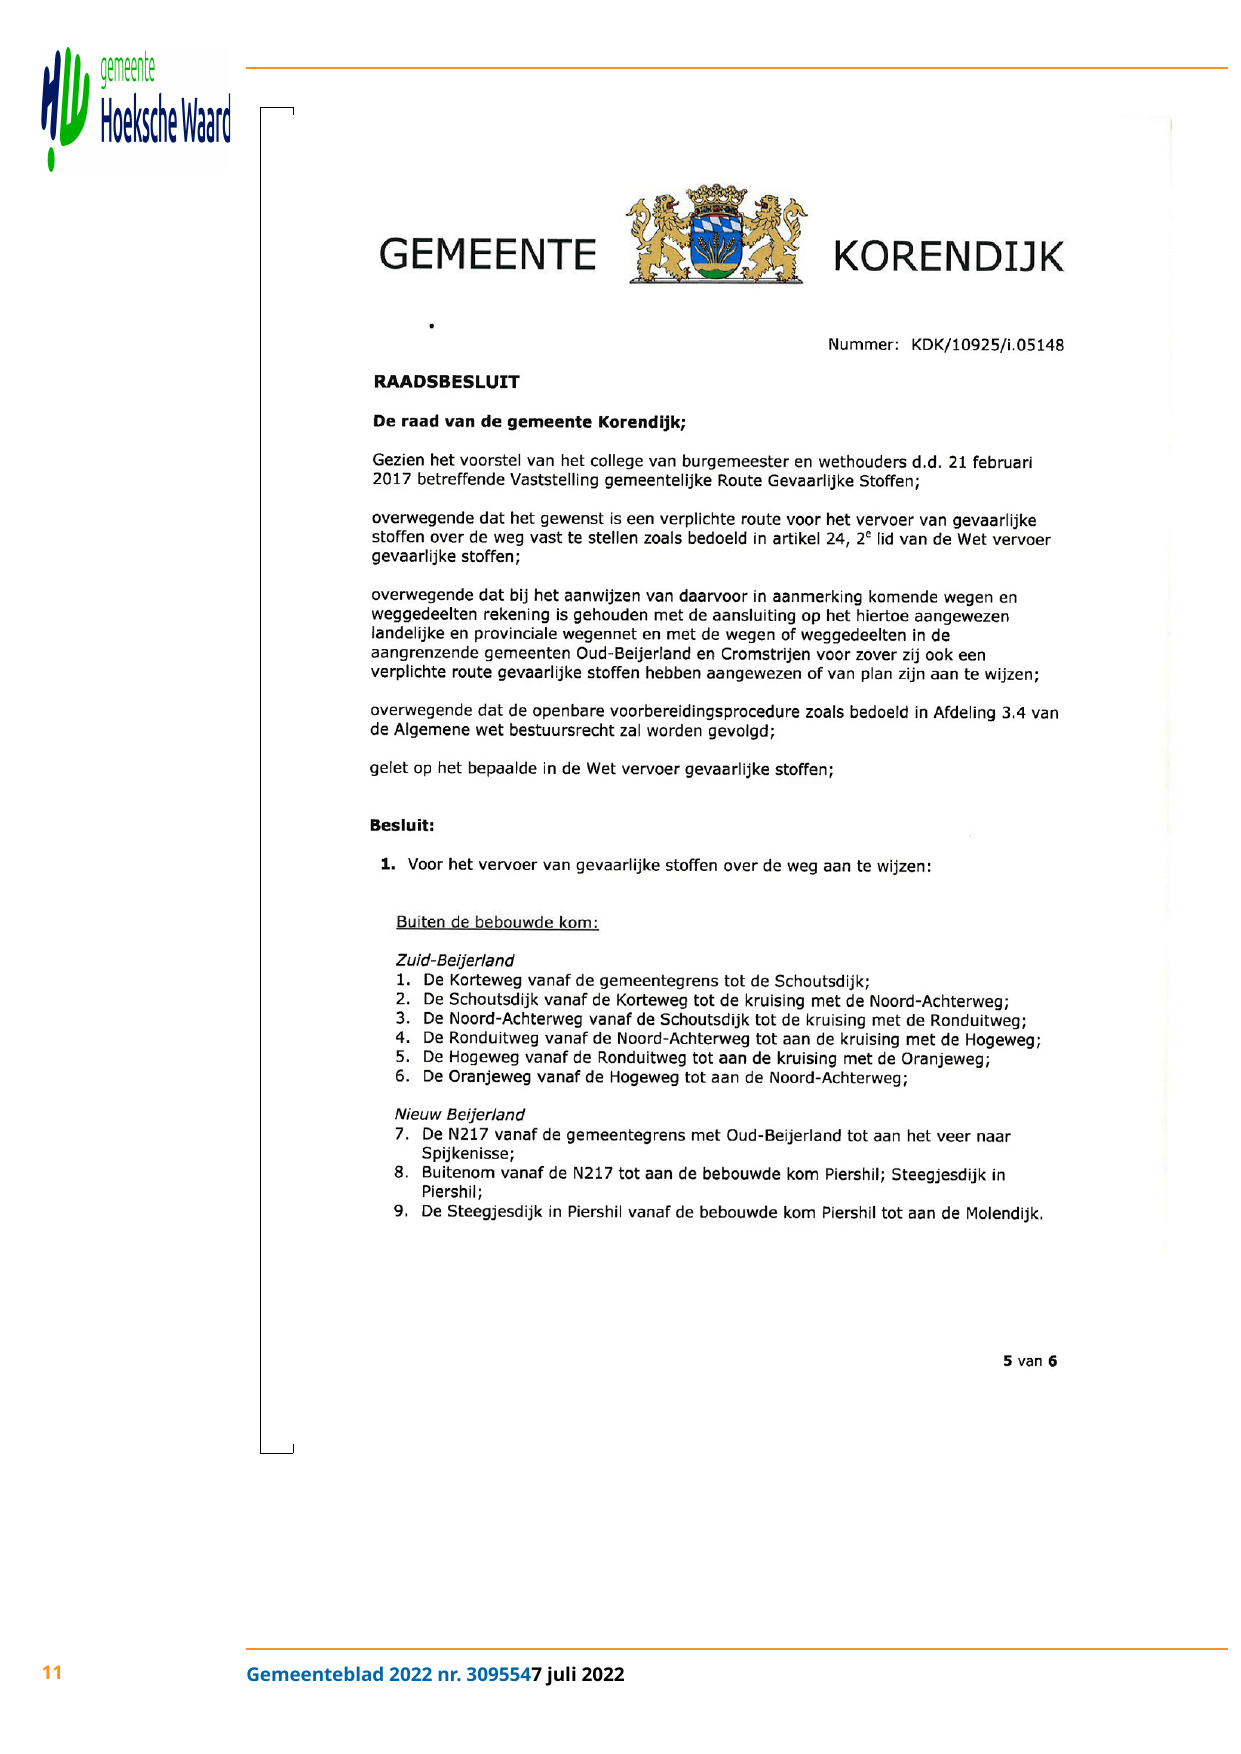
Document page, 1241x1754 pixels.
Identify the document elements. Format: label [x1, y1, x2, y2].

picture [41, 47, 231, 172]
picture [268, 115, 1173, 1444]
